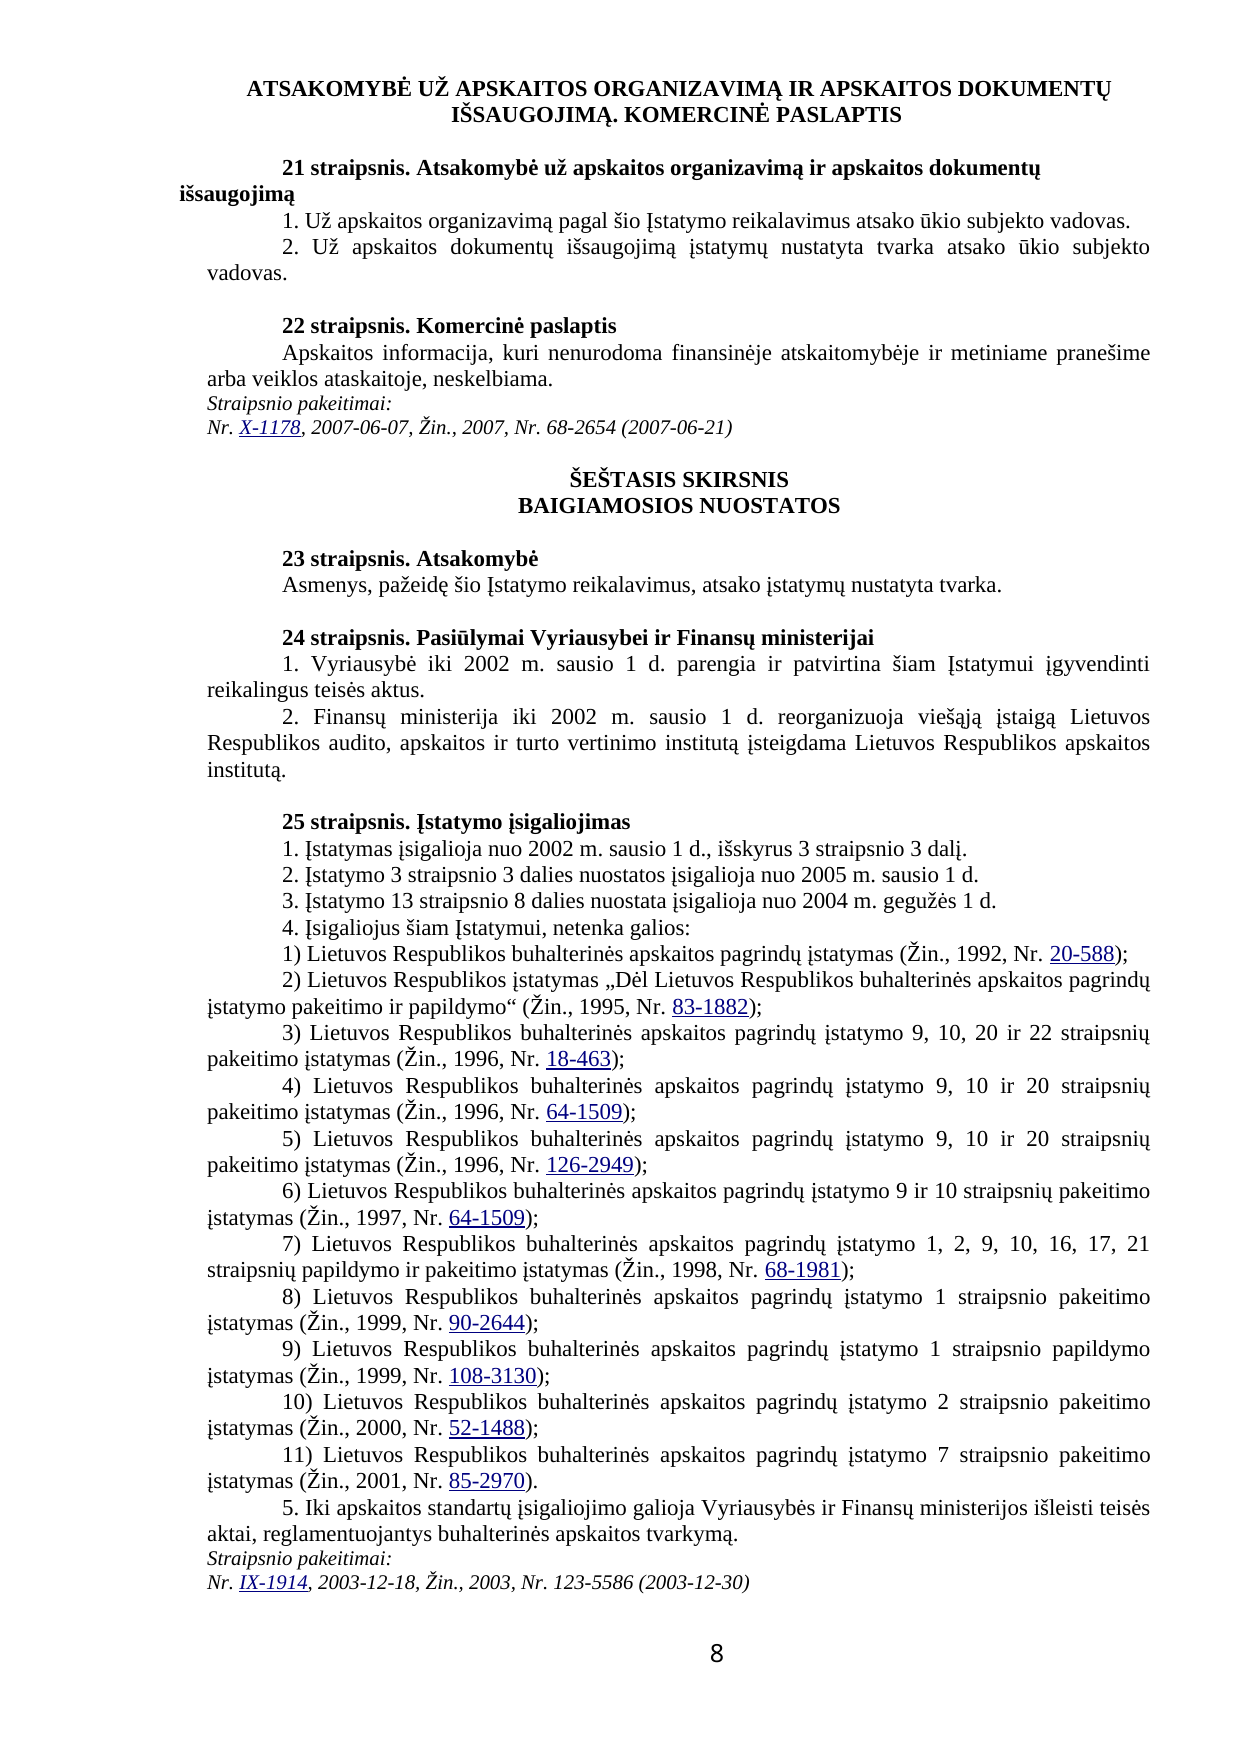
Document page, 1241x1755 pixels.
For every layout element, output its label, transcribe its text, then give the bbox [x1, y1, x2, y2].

text 4. Įsigaliojus šiam Įstatymui, netenka galios: [207, 914, 1152, 940]
text Straipsnio pakeitimai: [207, 391, 1152, 415]
text 3) Lietuvos Respublikos buhalterinės apskaitos pagrindų įstatymo 9, 10, 20 ir 22 straipsnių pakeitimo įstatymas (Žin., 1996, Nr. 18-463); [207, 1019, 1152, 1072]
subtitle ŠEŠTASIS SKIRSNIS [207, 466, 1152, 492]
text 6) Lietuvos Respublikos buhalterinės apskaitos pagrindų įstatymo 9 ir 10 straipsnių pakeitimo įstatymas (Žin., 1997, Nr. 64-1509); [207, 1177, 1152, 1230]
text Apskaitos informacija, kuri nenurodoma finansinėje atskaitomybėje ir metiniame pranešime arba veiklos ataskaitoje, neskelbiama. [207, 338, 1152, 391]
text 21 straipsnis. Atsakomybė už apskaitos organizavimą ir apskaitos dokumentų [282, 154, 1152, 180]
text Straipsnio pakeitimai: [207, 1546, 1152, 1570]
subtitle ATSAKOMYBĖ UŽ APSKAITOS ORGANIZAVIMĄ IR APSKAITOS DOKUMENTŲ IŠSAUGOJIMĄ. KOMERCINĖ PASLAPTIS [207, 75, 1152, 128]
text 5) Lietuvos Respublikos buhalterinės apskaitos pagrindų įstatymo 9, 10 ir 20 straipsnių pakeitimo įstatymas (Žin., 1996, Nr. 126-2949); [207, 1124, 1152, 1177]
text 25 straipsnis. Įstatymo įsigaliojimas [207, 808, 1152, 835]
text Nr. X-1178, 2007-06-07, Žin., 2007, Nr. 68-2654 (2007-06-21) [207, 415, 1152, 439]
text 1. Už apskaitos organizavimą pagal šio Įstatymo reikalavimus atsako ūkio subjekto vadovas. [207, 207, 1152, 233]
text 2. Už apskaitos dokumentų išsaugojimą įstatymų nustatyta tvarka atsako ūkio subjekto vadovas. [207, 233, 1152, 286]
text 11) Lietuvos Respublikos buhalterinės apskaitos pagrindų įstatymo 7 straipsnio pakeitimo įstatymas (Žin., 2001, Nr. 85-2970). [207, 1441, 1152, 1493]
text 24 straipsnis. Pasiūlymai Vyriausybei ir Finansų ministerijai [207, 624, 1152, 650]
text 3. Įstatymo 13 straipsnio 8 dalies nuostata įsigalioja nuo 2004 m. gegužės 1 d. [207, 887, 1152, 914]
text BAIGIAMOSIOS NUOSTATOS [207, 492, 1152, 518]
text 22 straipsnis. Komercinė paslaptis [207, 312, 1152, 338]
text Asmenys, pažeidę šio Įstatymo reikalavimus, atsako įstatymų nustatyta tvarka. [207, 571, 1152, 597]
text 5. Iki apskaitos standartų įsigaliojimo galioja Vyriausybės ir Finansų ministerijos išleisti teisės aktai, reglamentuojantys buhalterinės apskaitos tvarkymą. [207, 1493, 1152, 1546]
text 1. Įstatymas įsigalioja nuo 2002 m. sausio 1 d., išskyrus 3 straipsnio 3 dalį. [207, 835, 1152, 861]
text 10) Lietuvos Respublikos buhalterinės apskaitos pagrindų įstatymo 2 straipsnio pakeitimo įstatymas (Žin., 2000, Nr. 52-1488); [207, 1388, 1152, 1441]
text 9) Lietuvos Respublikos buhalterinės apskaitos pagrindų įstatymo 1 straipsnio papildymo įstatymas (Žin., 1999, Nr. 108-3130); [207, 1335, 1152, 1388]
text 1. Vyriausybė iki 2002 m. sausio 1 d. parengia ir patvirtina šiam Įstatymui įgyvendinti reikalingus teisės aktus. [207, 650, 1152, 703]
text išsaugojimą [179, 180, 1152, 207]
text 2) Lietuvos Respublikos įstatymas „Dėl Lietuvos Respublikos buhalterinės apskaitos pagrindų įstatymo pakeitimo ir papildymo“ (Žin., 1995, Nr. 83-1882); [207, 966, 1152, 1019]
text 1) Lietuvos Respublikos buhalterinės apskaitos pagrindų įstatymas (Žin., 1992, Nr. 20-588); [207, 940, 1152, 966]
text Nr. IX-1914, 2003-12-18, Žin., 2003, Nr. 123-5586 (2003-12-30) [207, 1570, 1152, 1594]
text 2. Įstatymo 3 straipsnio 3 dalies nuostatos įsigalioja nuo 2005 m. sausio 1 d. [207, 861, 1152, 887]
text 7) Lietuvos Respublikos buhalterinės apskaitos pagrindų įstatymo 1, 2, 9, 10, 16, 17, 21 straipsnių papildymo ir pakeitimo įstatymas (Žin., 1998, Nr. 68-1981); [207, 1230, 1152, 1283]
text 2. Finansų ministerija iki 2002 m. sausio 1 d. reorganizuoja viešąją įstaigą Lietuvos Respublikos audito, apskaitos ir turto vertinimo institutą įsteigdama Lietuvos Respublikos apskaitos institutą. [207, 703, 1152, 782]
text 8) Lietuvos Respublikos buhalterinės apskaitos pagrindų įstatymo 1 straipsnio pakeitimo įstatymas (Žin., 1999, Nr. 90-2644); [207, 1283, 1152, 1335]
text 4) Lietuvos Respublikos buhalterinės apskaitos pagrindų įstatymo 9, 10 ir 20 straipsnių pakeitimo įstatymas (Žin., 1996, Nr. 64-1509); [207, 1072, 1152, 1124]
text 23 straipsnis. Atsakomybė [207, 545, 1152, 571]
